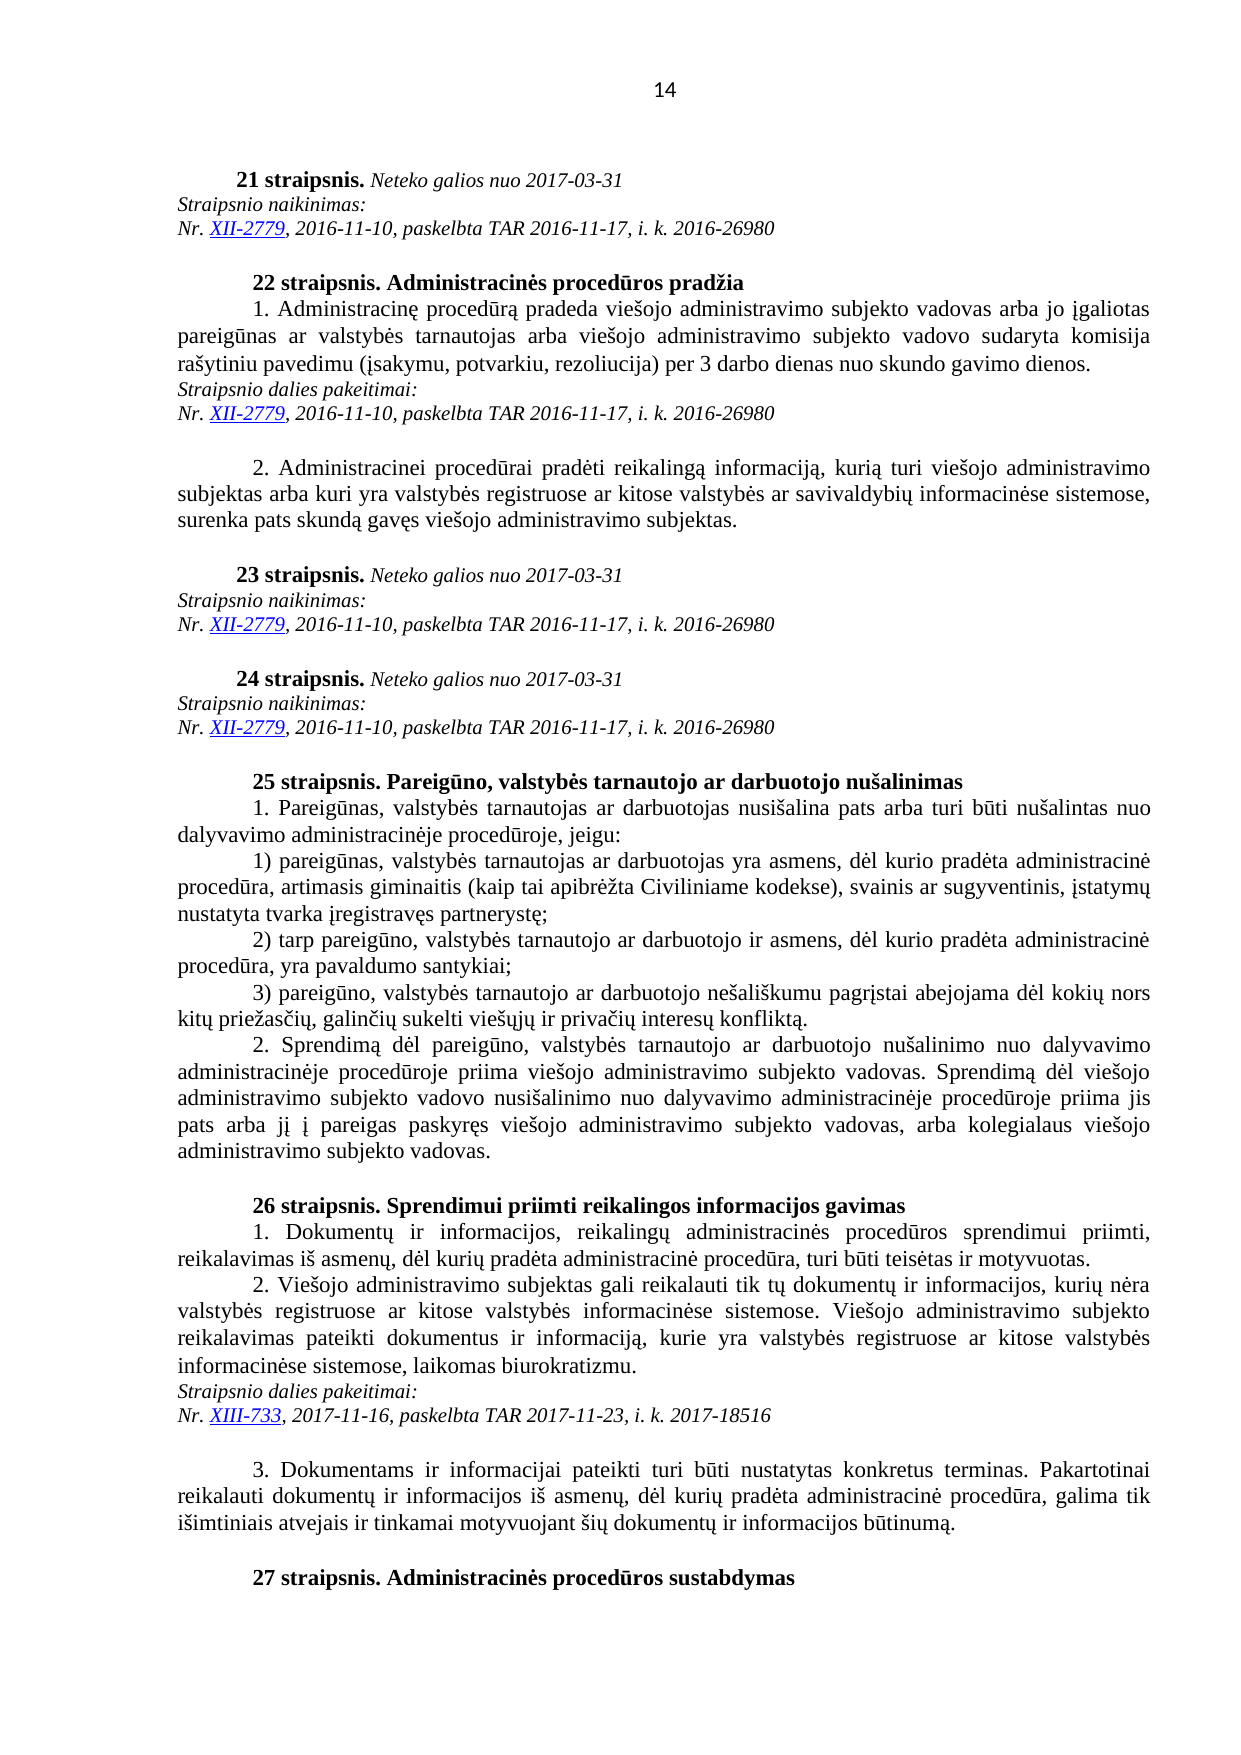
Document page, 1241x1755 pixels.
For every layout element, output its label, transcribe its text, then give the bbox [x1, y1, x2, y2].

text 1. Dokumentų ir informacijos, reikalingų administracinės procedūros sprendimui priimti, reikalavimas iš asmenų, dėl kurių pradėta administracinė procedūra, turi būti teisėtas ir motyvuotas. [177, 1218, 1152, 1271]
text 23 straipsnis. Neteko galios nuo 2017-03-31 [177, 562, 1152, 588]
text 27 straipsnis. Administracinės procedūros sustabdymas [177, 1564, 1152, 1590]
text 26 straipsnis. Sprendimui priimti reikalingos informacijos gavimas [177, 1192, 1152, 1218]
text 2) tarp pareigūno, valstybės tarnautojo ar darbuotojo ir asmens, dėl kurio pradėta administracinė procedūra, yra pavaldumo santykiai; [177, 926, 1152, 979]
text Straipsnio naikinimas: [177, 192, 1152, 216]
text Straipsnio dalies pakeitimai: [177, 377, 1152, 401]
text 2. Viešojo administravimo subjektas gali reikalauti tik tų dokumentų ir informacijos, kurių nėra valstybės registruose ar kitose valstybės informacinėse sistemose. Viešojo administravimo subjekto reikalavimas pateikti dokumentus ir informaciją, kurie yra valstybės registruose ar kitose valstybės informacinėse sistemose, laikomas biurokratizmu. [177, 1271, 1152, 1379]
text 22 straipsnis. Administracinės procedūros pradžia [177, 269, 1152, 295]
text 1. Administracinę procedūrą pradeda viešojo administravimo subjekto vadovas arba jo įgaliotas pareigūnas ar valstybės tarnautojas arba viešojo administravimo subjekto vadovo sudaryta komisija rašytiniu pavedimu (įsakymu, potvarkiu, rezoliucija) per 3 darbo dienas nuo skundo gavimo dienos. [177, 295, 1152, 377]
text Nr. XII-2779, 2016-11-10, paskelbta TAR 2016-11-17, i. k. 2016-26980 [177, 216, 1152, 240]
text Nr. XII-2779, 2016-11-10, paskelbta TAR 2016-11-17, i. k. 2016-26980 [177, 612, 1152, 636]
text Straipsnio dalies pakeitimai: [177, 1379, 1152, 1403]
text Nr. XII-2779, 2016-11-10, paskelbta TAR 2016-11-17, i. k. 2016-26980 [177, 715, 1152, 739]
text 21 straipsnis. Neteko galios nuo 2017-03-31 [177, 166, 1152, 192]
text 24 straipsnis. Neteko galios nuo 2017-03-31 [177, 665, 1152, 691]
text Nr. XII-2779, 2016-11-10, paskelbta TAR 2016-11-17, i. k. 2016-26980 [177, 401, 1152, 425]
text 25 straipsnis. Pareigūno, valstybės tarnautojo ar darbuotojo nušalinimas [177, 768, 1152, 794]
text 2. Administracinei procedūrai pradėti reikalingą informaciją, kurią turi viešojo administravimo subjektas arba kuri yra valstybės registruose ar kitose valstybės ar savivaldybių informacinėse sistemose, surenka pats skundą gavęs viešojo administravimo subjektas. [177, 454, 1152, 533]
text Nr. XIII-733, 2017-11-16, paskelbta TAR 2017-11-23, i. k. 2017-18516 [177, 1403, 1152, 1427]
text 1. Pareigūnas, valstybės tarnautojas ar darbuotojas nusišalina pats arba turi būti nušalintas nuo dalyvavimo administracinėje procedūroje, jeigu: [177, 794, 1152, 847]
text 2. Sprendimą dėl pareigūno, valstybės tarnautojo ar darbuotojo nušalinimo nuo dalyvavimo administracinėje procedūroje priima viešojo administravimo subjekto vadovas. Sprendimą dėl viešojo administravimo subjekto vadovo nusišalinimo nuo dalyvavimo administracinėje procedūroje priima jis pats arba jį į pareigas paskyręs viešojo administravimo subjekto vadovas, arba kolegialaus viešojo administravimo subjekto vadovas. [177, 1032, 1152, 1163]
text 1) pareigūnas, valstybės tarnautojas ar darbuotojas yra asmens, dėl kurio pradėta administracinė procedūra, artimasis giminaitis (kaip tai apibrėžta Civiliniame kodekse), svainis ar sugyventinis, įstatymų nustatyta tvarka įregistravęs partnerystę; [177, 847, 1152, 926]
text 3) pareigūno, valstybės tarnautojo ar darbuotojo nešališkumu pagrįstai abejojama dėl kokių nors kitų priežasčių, galinčių sukelti viešųjų ir privačių interesų konfliktą. [177, 979, 1152, 1032]
text Straipsnio naikinimas: [177, 691, 1152, 715]
text 3. Dokumentams ir informacijai pateikti turi būti nustatytas konkretus terminas. Pakartotinai reikalauti dokumentų ir informacijos iš asmenų, dėl kurių pradėta administracinė procedūra, galima tik išimtiniais atvejais ir tinkamai motyvuojant šių dokumentų ir informacijos būtinumą. [177, 1456, 1152, 1535]
text Straipsnio naikinimas: [177, 588, 1152, 612]
